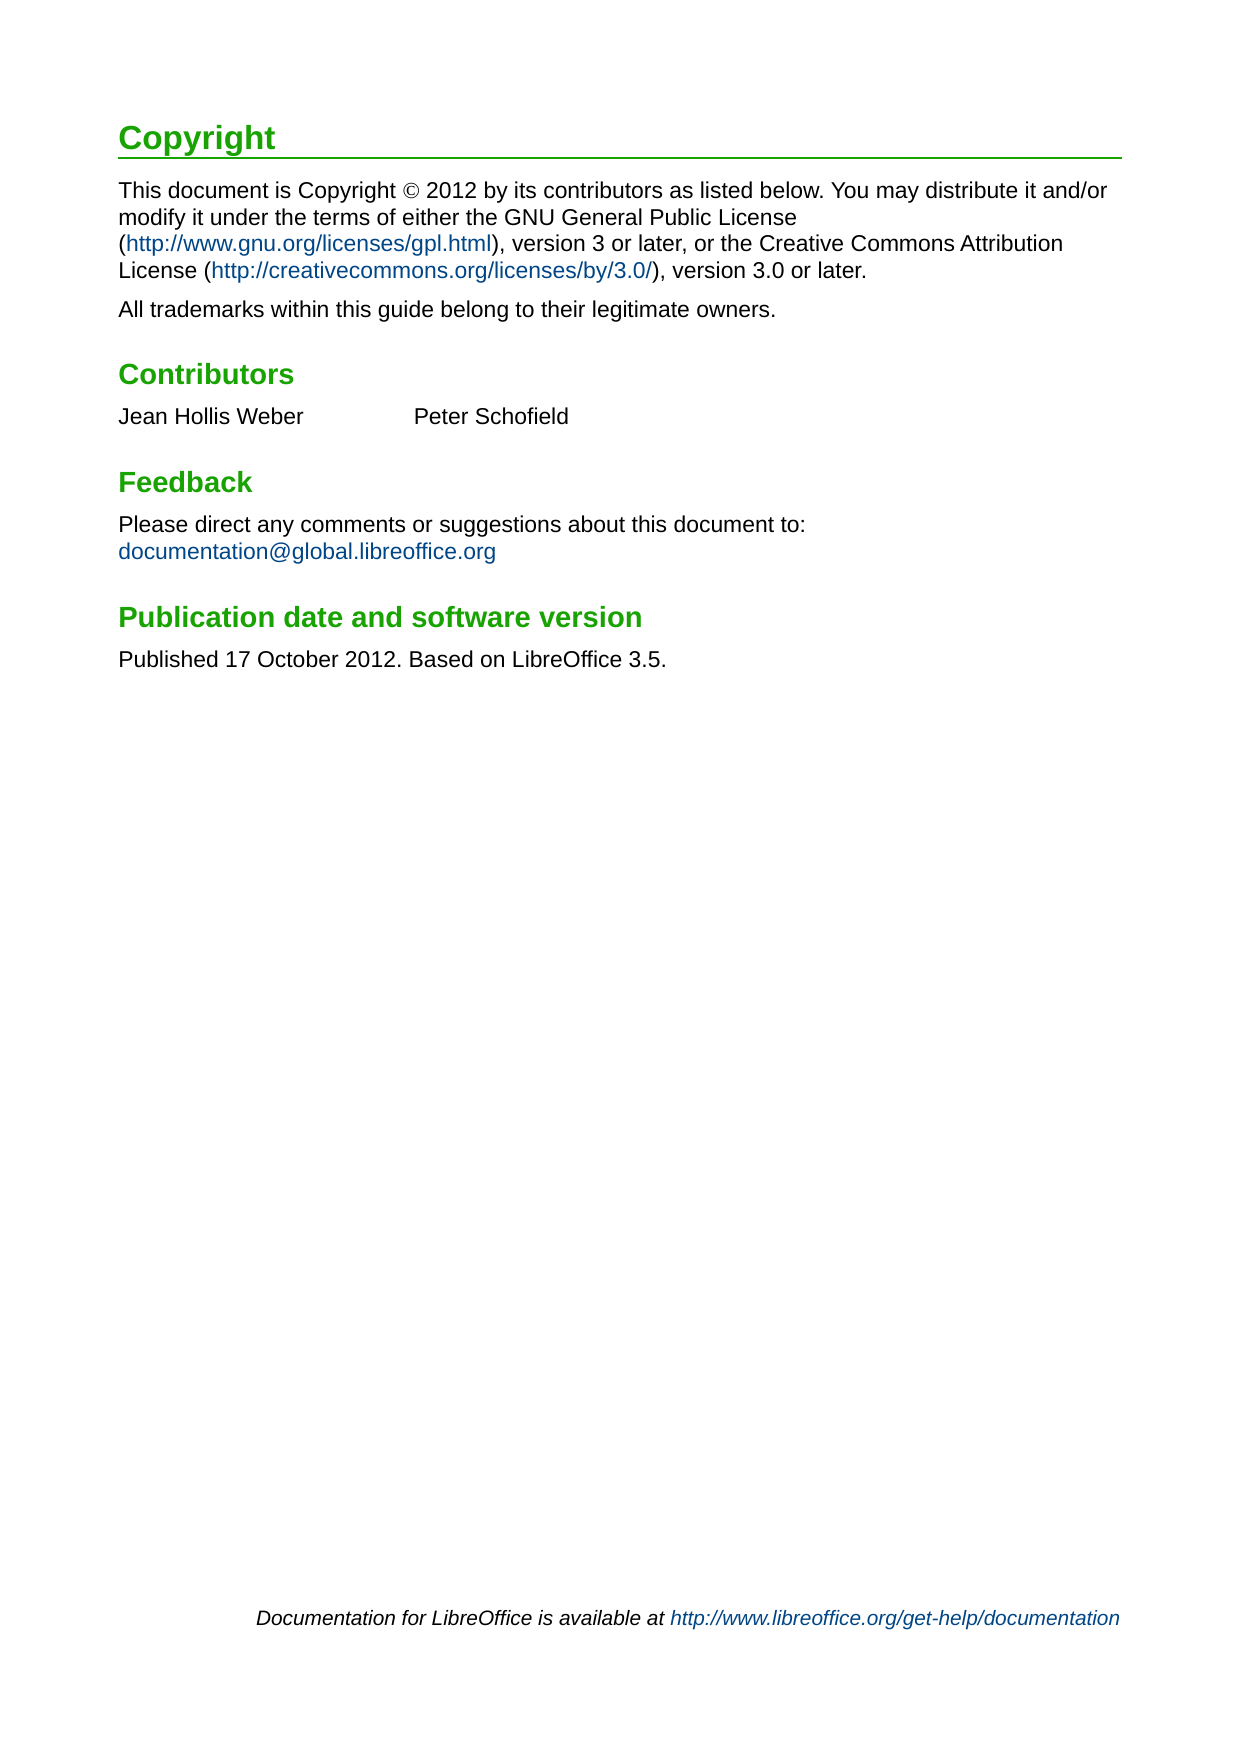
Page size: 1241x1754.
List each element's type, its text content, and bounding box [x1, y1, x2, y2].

subtitle Copyright [118, 118, 1122, 157]
text Please direct any comments or suggestions about this document to: documentation@global.libreoffice.org [118, 511, 1122, 564]
subtitle Publication date and software version [118, 600, 1122, 633]
text All trademarks within this guide belong to their legitimate owners. [118, 296, 1122, 322]
text This document is Copyright © 2012 by its contributors as listed below. You may distribute it and/or modify it under the terms of either the GNU General Public License (http://www.gnu.org/licenses/gpl.html), version 3 or later, or the Creative Commons Attribution License (http://creativecommons.org/licenses/by/3.0/), version 3.0 or later. [118, 177, 1122, 283]
subtitle Feedback [118, 465, 1122, 499]
text Jean Hollis Weber Peter Schofield [118, 403, 1122, 430]
text Published 17 October 2012. Based on LibreOffice 3.5. [118, 646, 1122, 672]
subtitle Contributors [118, 357, 1122, 391]
